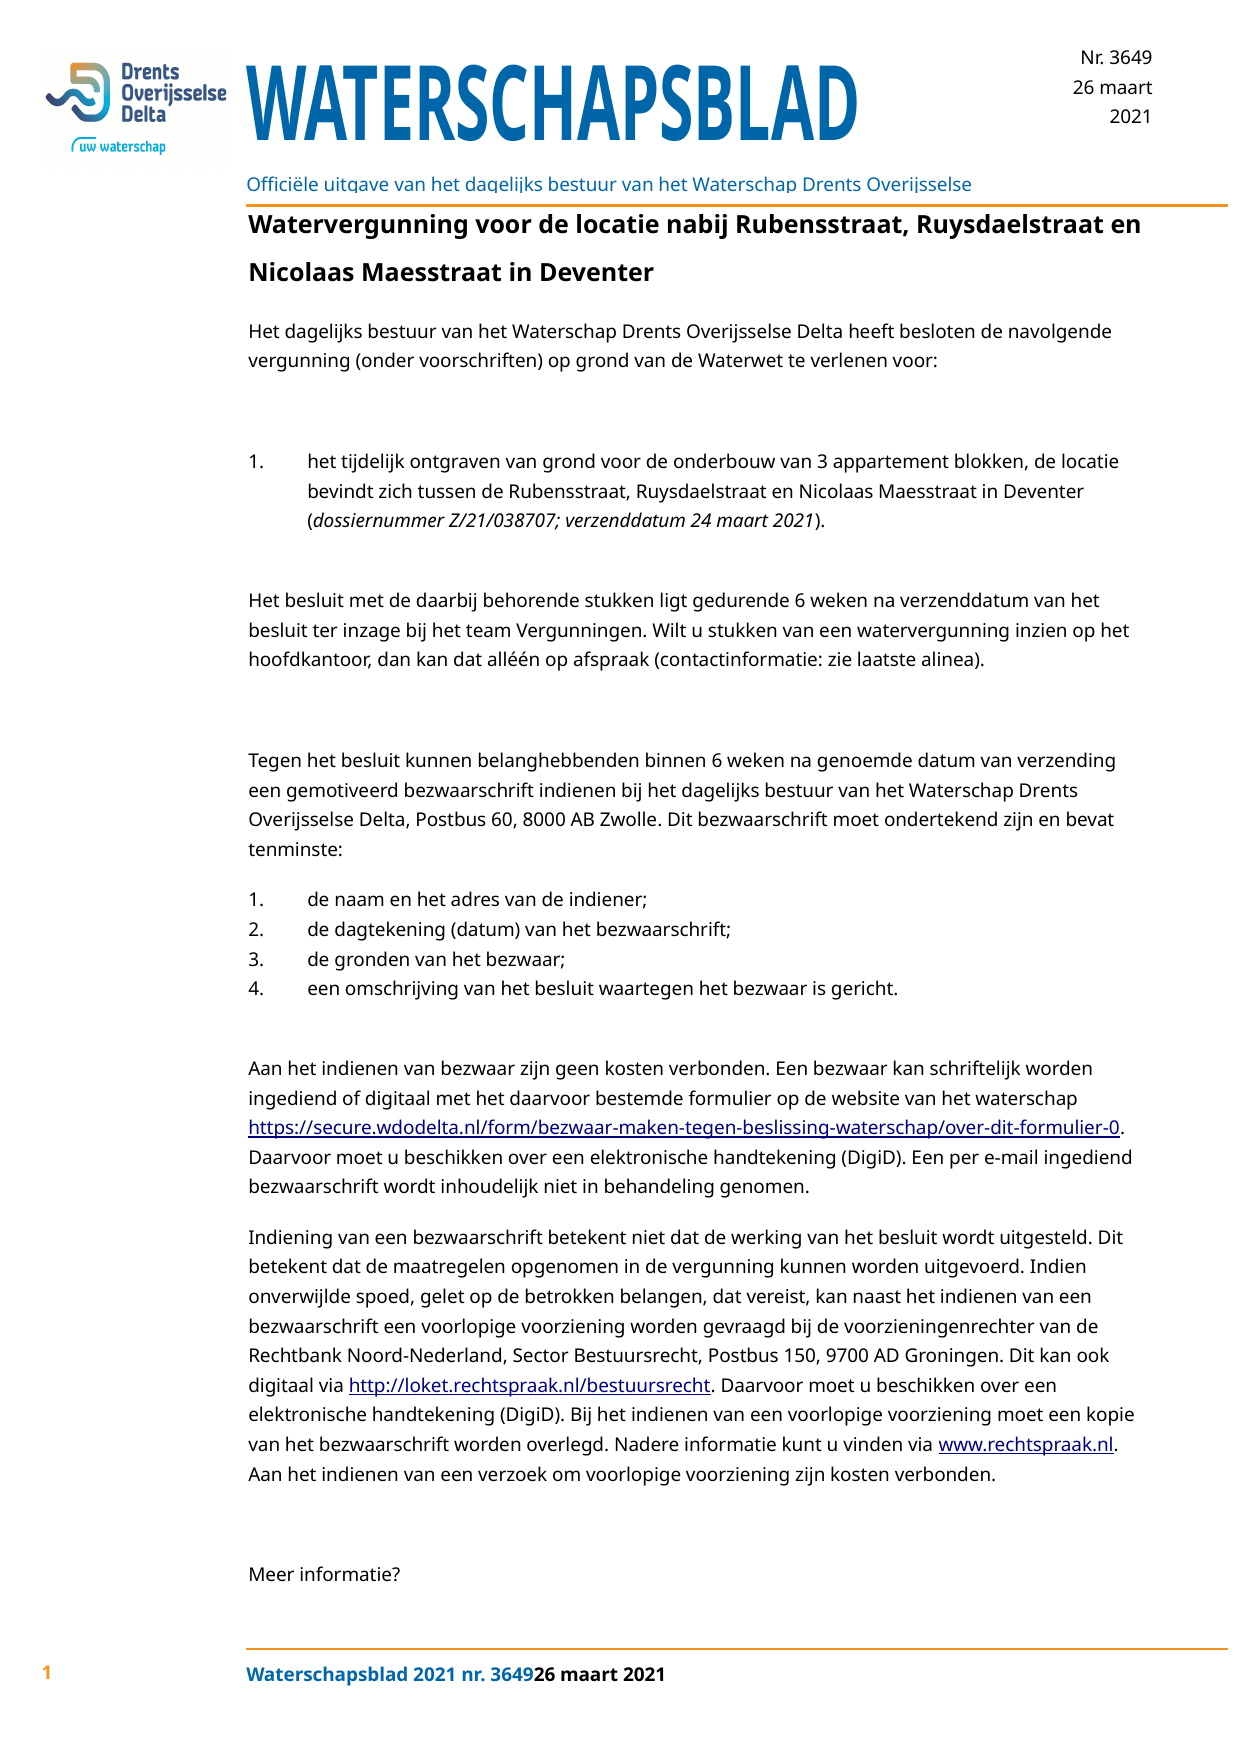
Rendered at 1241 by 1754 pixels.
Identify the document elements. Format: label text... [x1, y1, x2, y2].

text Watervergunning voor de locatie nabij Rubensstraat, Ruysdaelstraat en Nicolaas Maesstraat in Deventer [248, 207, 1152, 288]
text Het besluit met de daarbij behorende stukken ligt gedurende 6 weken na verzenddatum van het besluit ter inzage bij het team Vergunningen. Wilt u stukken van een watervergunning inzien op het hoofdkantoor, dan kan dat alléén op afspraak (contactinformatie: zie laatste alinea). [248, 587, 1152, 672]
list de naam en het adres van de indiener; [248, 887, 1152, 912]
text Aan het indienen van bezwaar zijn geen kosten verbonden. Een bezwaar kan schriftelijk worden ingediend of digitaal met het daarvoor bestemde formulier op de website van het waterschap https://secure.wdodelta.nl/form/bezwaar-maken-tegen-beslissing-waterschap/over-dit-formulier-0. Daarvoor moet u beschikken over een elektronische handtekening (DigiD). Een per e-mail ingediend bezwaarschrift wordt inhoudelijk niet in behandeling genomen. [248, 1055, 1152, 1199]
text Het dagelijks bestuur van het Waterschap Drents Overijsselse Delta heeft besloten de navolgende vergunning (onder voorschriften) op grond van de Waterwet te verlenen voor: [248, 318, 1152, 373]
list de gronden van het bezwaar; [248, 946, 1152, 972]
list het tijdelijk ontgraven van grond voor de onderbouw van 3 appartement blokken, de locatie bevindt zich tussen de Rubensstraat, Ruysdaelstraat en Nicolaas Maesstraat in Deventer (dossiernummer Z/21/038707; verzenddatum 24 maart 2021). [248, 448, 1152, 533]
list een omschrijving van het besluit waartegen het bezwaar is gericht. [248, 975, 1152, 1001]
picture [41, 47, 231, 172]
text Indiening van een bezwaarschrift betekent niet dat de werking van het besluit wordt uitgesteld. Dit betekent dat de maatregelen opgenomen in de vergunning kunnen worden uitgevoerd. Indien onverwijlde spoed, gelet op de betrokken belangen, dat vereist, kan naast het indienen van een bezwaarschrift een voorlopige voorziening worden gevraagd bij de voorzieningenrechter van de Rechtbank Noord-Nederland, Sector Bestuursrecht, Postbus 150, 9700 AD Groningen. Dit kan ook digitaal via http://loket.rechtspraak.nl/bestuursrecht. Daarvoor moet u beschikken over een elektronische handtekening (DigiD). Bij het indienen van een voorlopige voorziening moet een kopie van het bezwaarschrift worden overlegd. Nadere informatie kunt u vinden via www.rechtspraak.nl. Aan het indienen van een verzoek om voorlopige voorziening zijn kosten verbonden. [248, 1224, 1152, 1487]
text Tegen het besluit kunnen belanghebbenden binnen 6 weken na genoemde datum van verzending een gemotiveerd bezwaarschrift indienen bij het dagelijks bestuur van het Waterschap Drents Overijsselse Delta, Postbus 60, 8000 AB Zwolle. Dit bezwaarschrift moet ondertekend zijn en bevat tenminste: [248, 747, 1152, 862]
text Meer informatie? [248, 1562, 1152, 1587]
list de dagtekening (datum) van het bezwaarschrift; [248, 916, 1152, 942]
